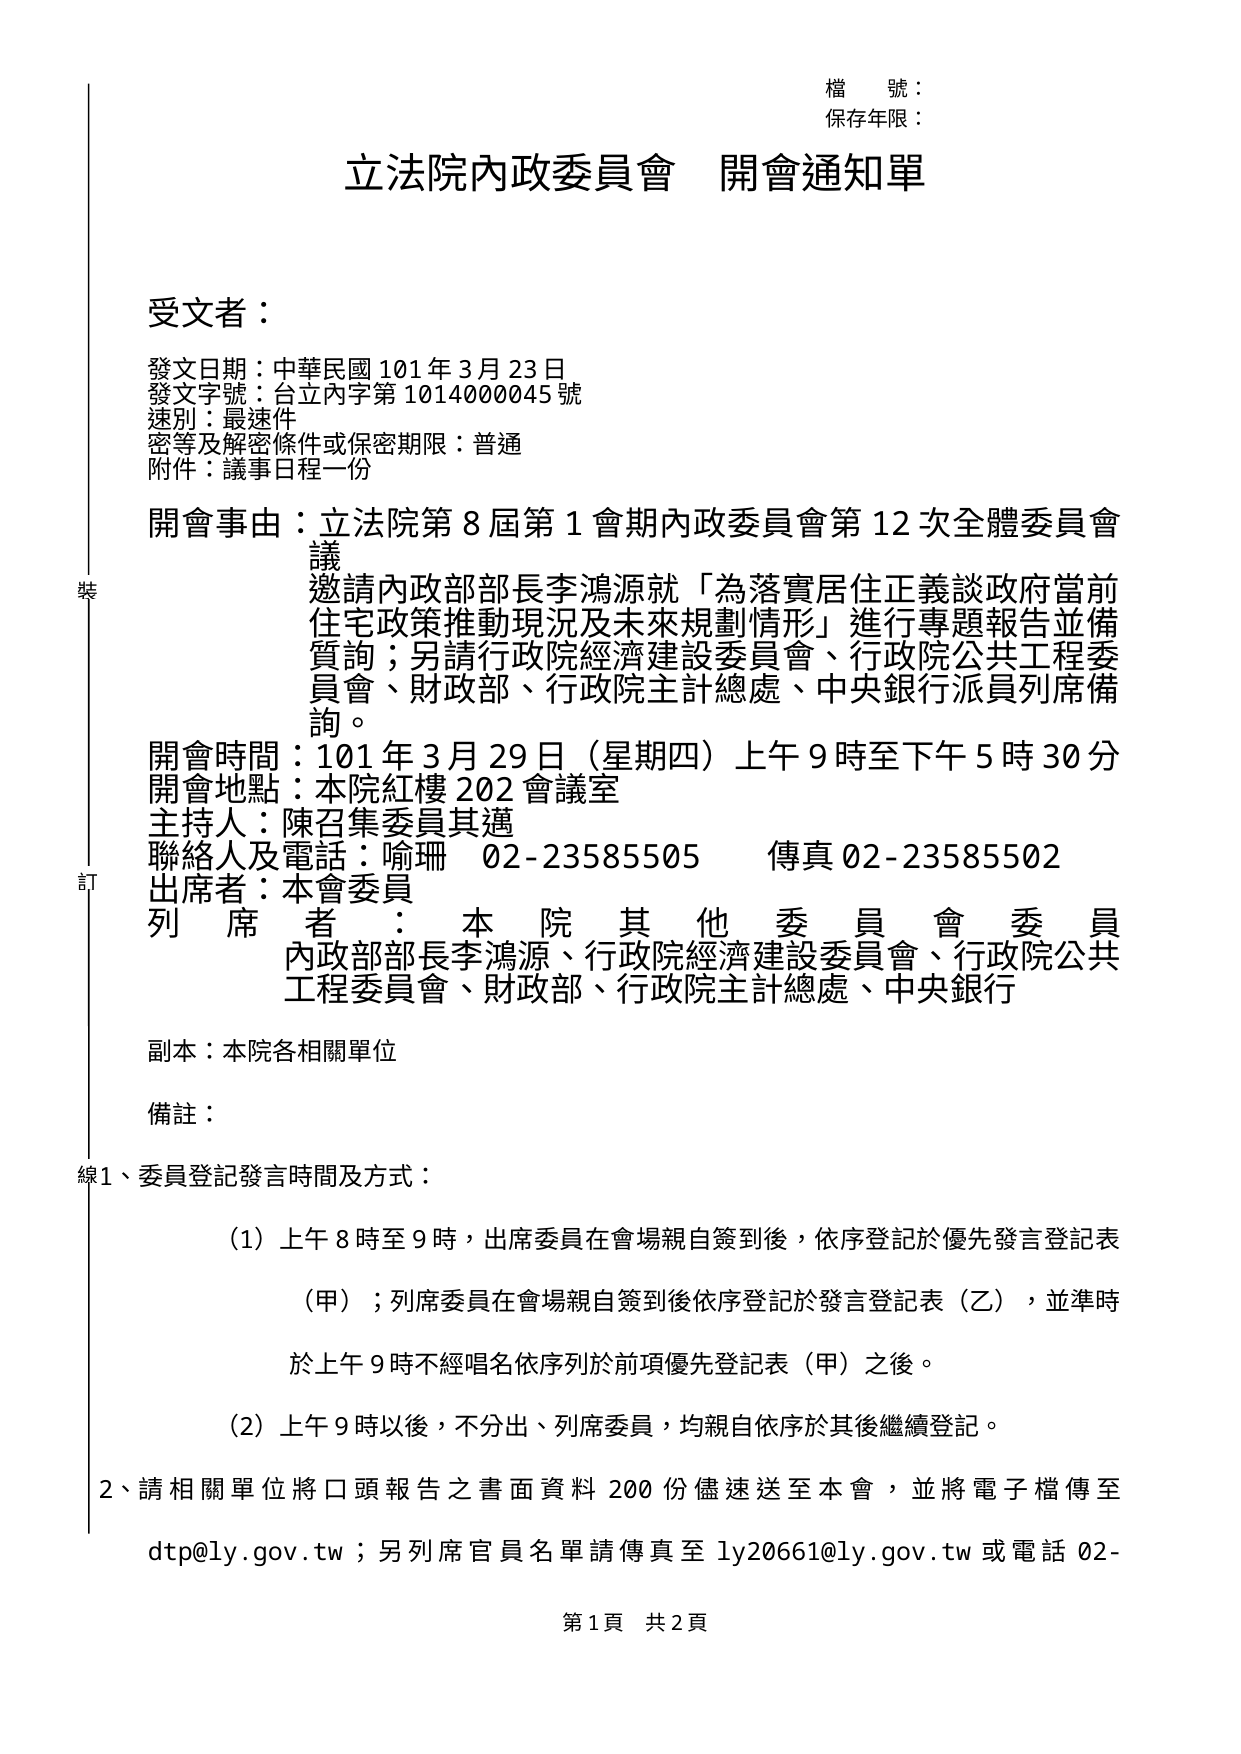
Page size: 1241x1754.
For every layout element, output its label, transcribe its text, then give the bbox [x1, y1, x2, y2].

text 檔 號： [825, 72, 1070, 102]
text 聯絡人及電話：喻珊 02-23585505 傳真02-23585502 [148, 842, 1122, 875]
text 附件：議事日程一份 [148, 458, 1122, 483]
list 委員登記發言時間及方式： [98, 1133, 1122, 1196]
text 開會事由：立法院第8屆第1會期內政委員會第12次全體委員會議 邀請內政部部長李鴻源就「為落實居住正義談政府當前住宅政策推動現況及未來規劃情形」進行專題報告並備質詢；另請行政院經濟建設委員會、行政院公共工程委員會、財政部、行政院主計總處、中央銀行派員列席備詢。 [148, 508, 1122, 742]
text 主持人：陳召集委員其邁 [148, 808, 1122, 842]
text 速別：最速件 [148, 408, 1122, 433]
list 上午9時以後，不分出、列席委員，均親自依序於其後繼續登記。 [214, 1383, 1122, 1446]
list 上午8時至9時，出席委員在會場親自簽到後，依序登記於優先發言登記表（甲）；列席委員在會場親自簽到後依序登記於發言登記表（乙），並準時於上午9時不經唱名依序列於前項優先登記表（甲）之後。 [214, 1196, 1122, 1383]
text 保存年限： [825, 102, 1070, 132]
text 發文日期：中華民國101年3月23日 [148, 358, 1122, 383]
text 受文者： [148, 296, 1122, 333]
title 立法院內政委員會 開會通知單 [148, 158, 1122, 233]
text 開會地點：本院紅樓202會議室 [148, 775, 1122, 808]
text 密等及解密條件或保密期限：普通 [148, 433, 1122, 458]
text 列席者：本院其他委員會委員 內政部部長李鴻源、行政院經濟建設委員會、行政院公共工程委員會、財政部、行政院主計總處、中央銀行 [148, 908, 1122, 1008]
text 發文字號：台立內字第1014000045號 [148, 383, 1122, 408]
title [810, 64, 1085, 151]
list 請相關單位將口頭報告之書面資料200份儘速送至本會，並將電子檔傳至dtp@ly.gov.tw；另列席官員名單請傳真至ly20661@ly.gov.tw或電話02- [98, 1446, 1122, 1571]
text 備註： [148, 1071, 1122, 1133]
text 副本：本院各相關單位 [148, 1008, 1122, 1071]
text 開會時間：101年3月29日（星期四）上午9時至下午5時30分 [148, 742, 1122, 775]
text 出席者：本會委員 [148, 875, 1122, 908]
